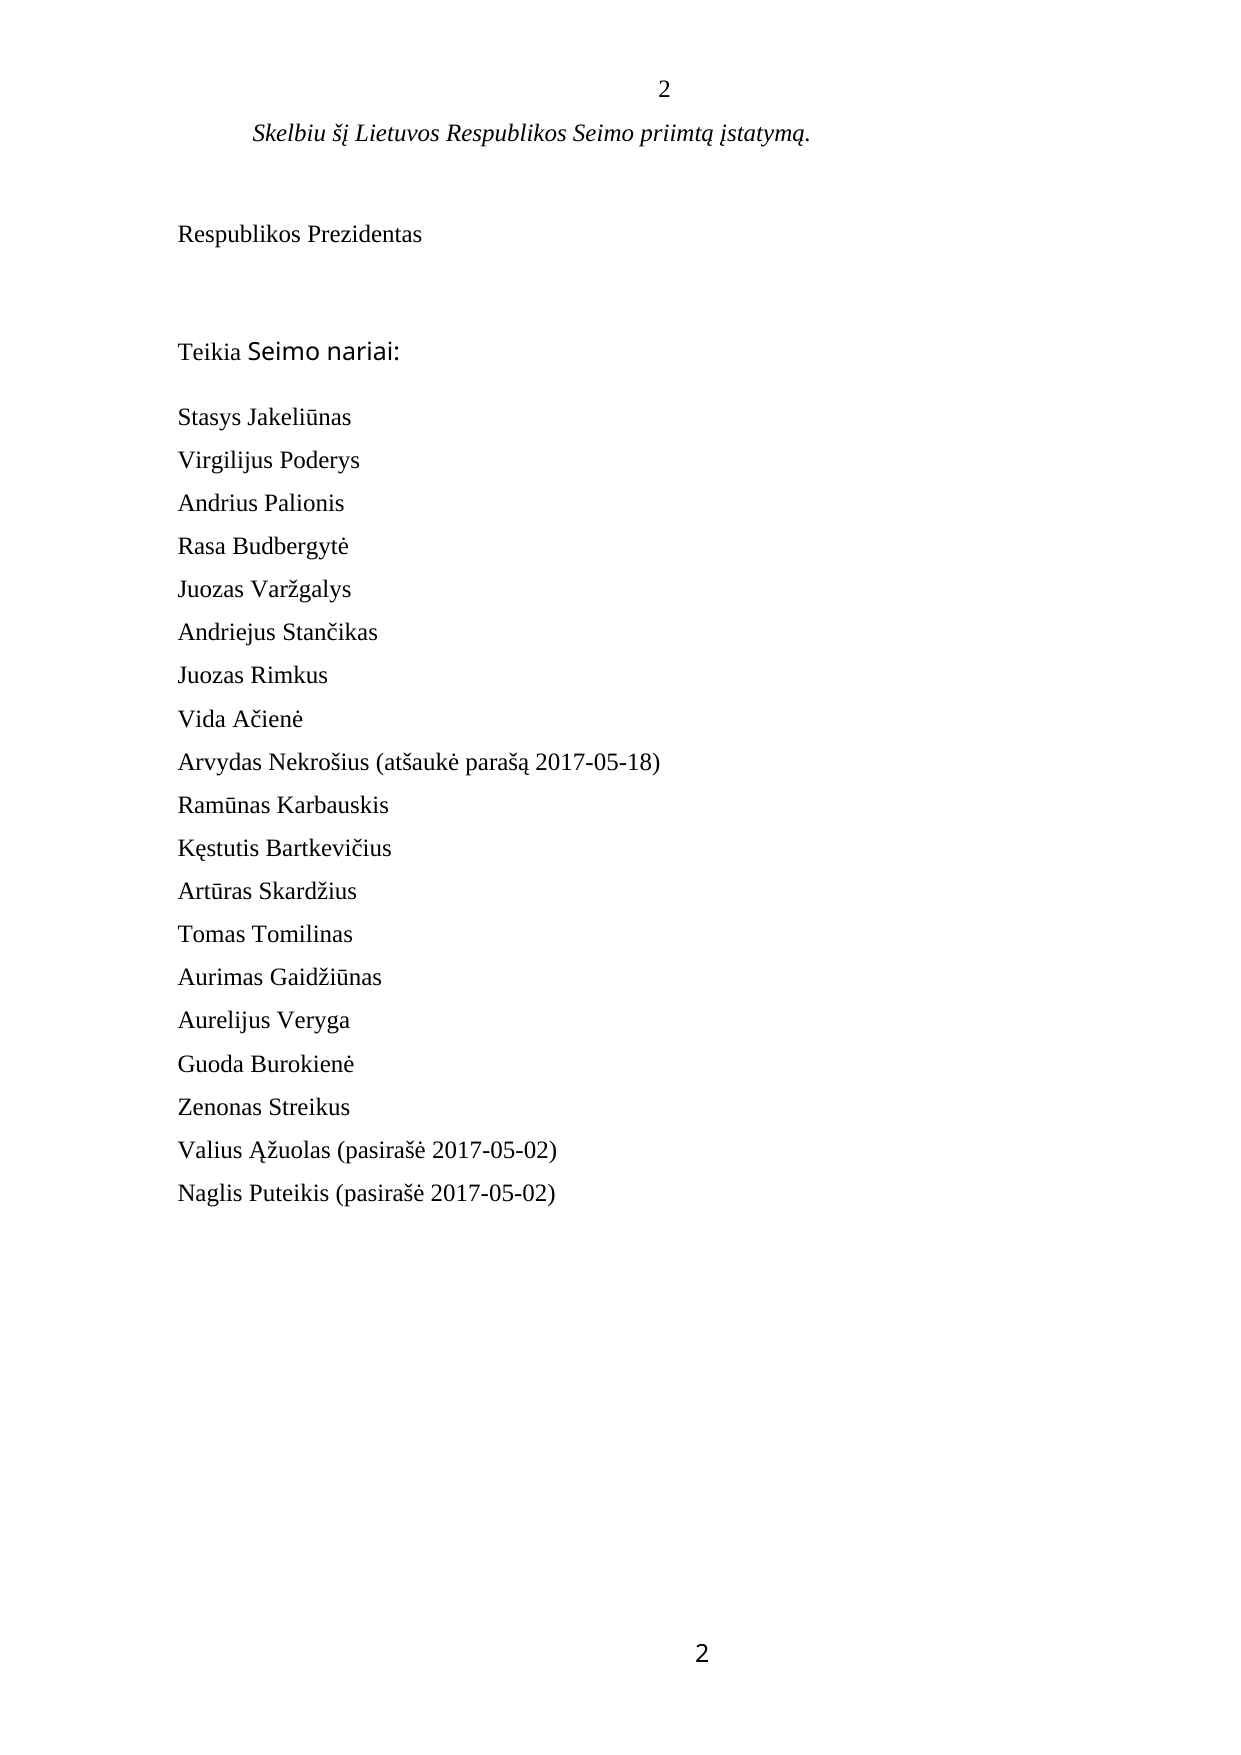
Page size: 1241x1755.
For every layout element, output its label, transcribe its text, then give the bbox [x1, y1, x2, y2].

text Tomas Tomilinas [177, 919, 1152, 948]
text Andriejus Stančikas [177, 617, 1152, 646]
text Ramūnas Karbauskis [177, 790, 1152, 819]
text Juozas Varžgalys [177, 574, 1152, 603]
text Stasys Jakeliūnas [177, 402, 1152, 431]
text Aurelijus Veryga [177, 1006, 1152, 1034]
text Arvydas Nekrošius (atšaukė parašą 2017-05-18) [177, 747, 1152, 776]
text Vida Ačienė [177, 704, 1152, 732]
text Zenonas Streikus [177, 1092, 1152, 1121]
text Juozas Rimkus [177, 661, 1152, 689]
text Aurimas Gaidžiūnas [177, 962, 1152, 991]
text Virgilijus Poderys [177, 445, 1152, 474]
text Guoda Burokienė [177, 1049, 1152, 1077]
text Teikia Seimo nariai: [177, 334, 1152, 368]
text Valius Ąžuolas (pasirašė 2017-05-02) [177, 1135, 1152, 1164]
text Respublikos Prezidentas [177, 219, 1152, 247]
text Kęstutis Bartkevičius [177, 833, 1152, 862]
text Skelbiu šį Lietuvos Respublikos Seimo priimtą įstatymą. [177, 118, 1152, 147]
text Rasa Budbergytė [177, 531, 1152, 560]
text Naglis Puteikis (pasirašė 2017-05-02) [177, 1178, 1152, 1207]
text Artūras Skardžius [177, 876, 1152, 905]
text Andrius Palionis [177, 488, 1152, 517]
